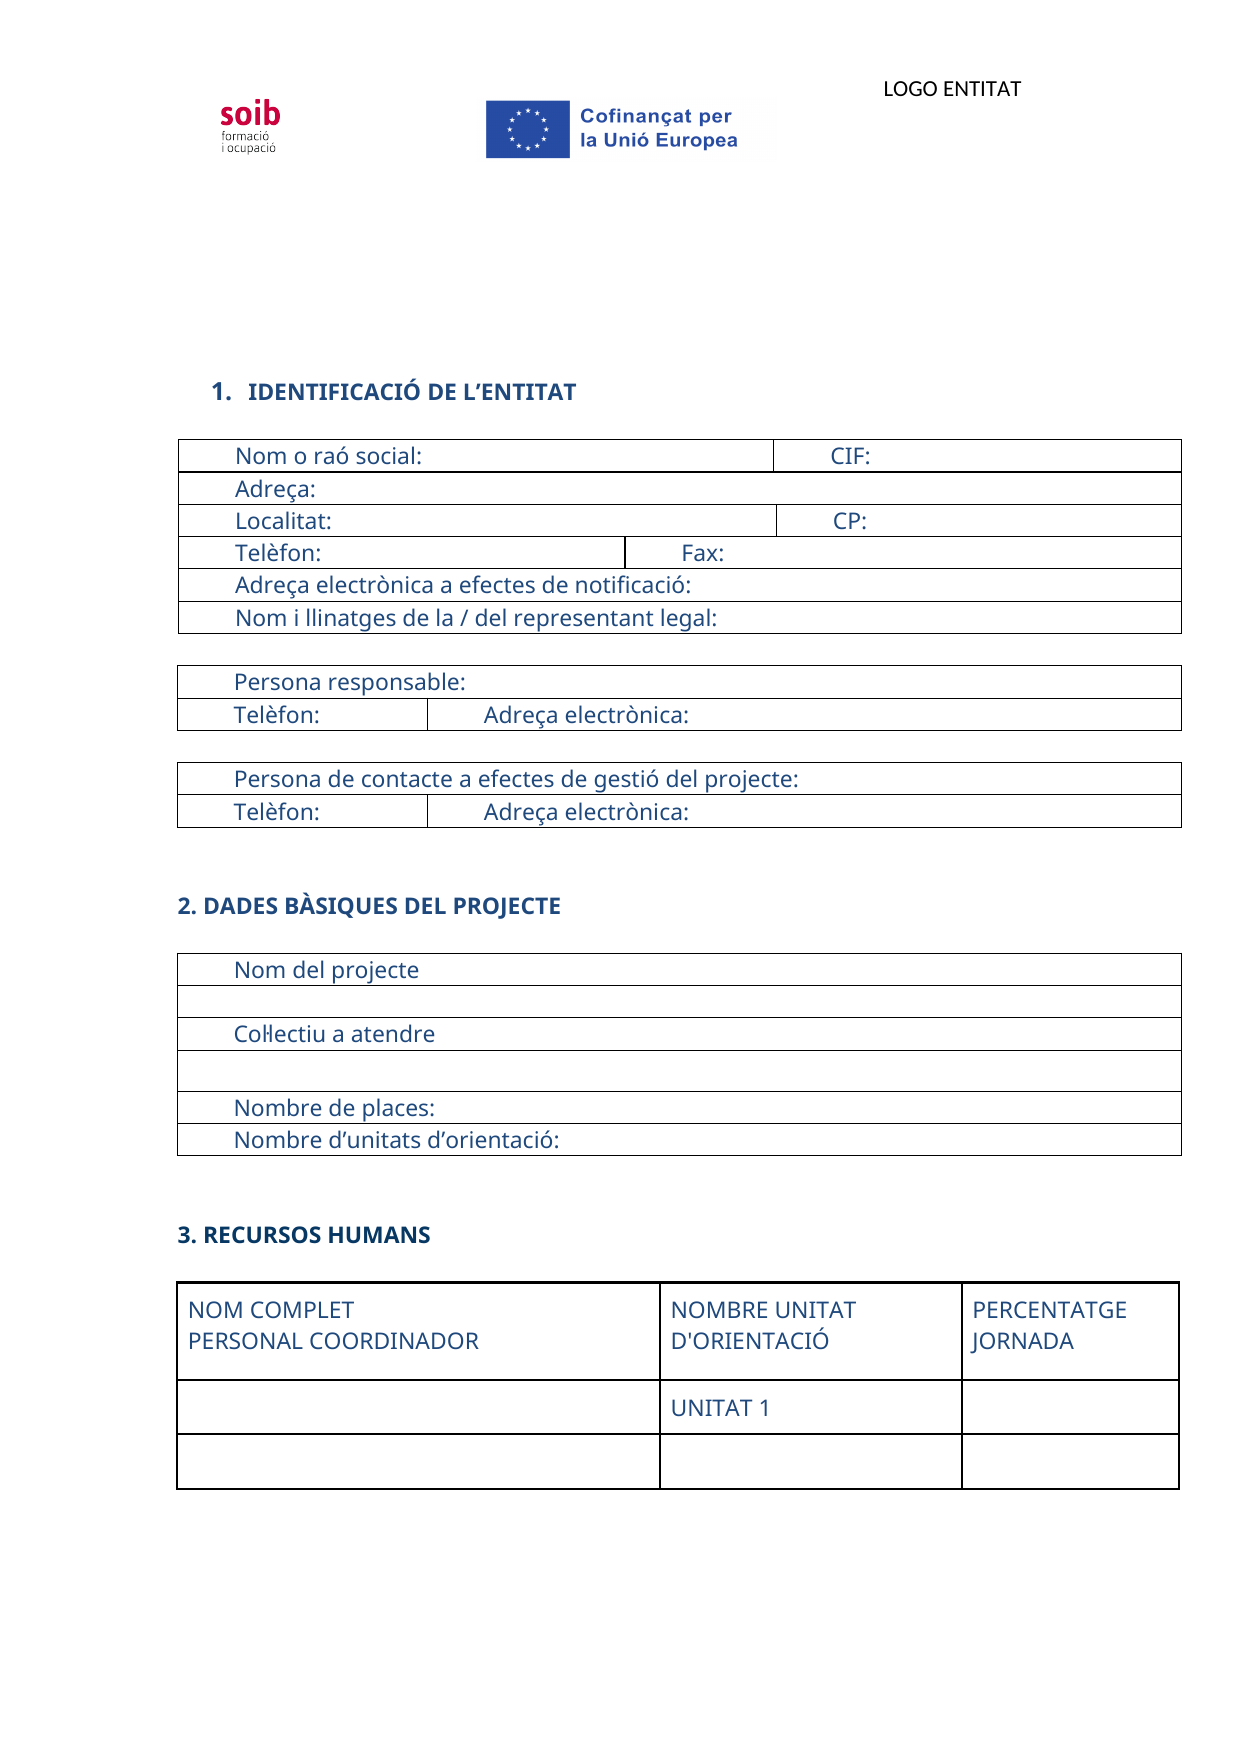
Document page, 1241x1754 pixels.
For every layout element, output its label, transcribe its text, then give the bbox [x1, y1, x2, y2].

table_cell Nombre de places: [178, 1092, 1181, 1123]
table_cell Adreça electrònica a efectes de notificació: [179, 569, 1181, 601]
table_header PERCENTATGE JORNADA [963, 1284, 1178, 1379]
picture [192, 73, 309, 183]
table_cell [178, 1381, 659, 1433]
text 3. RECURSOS HUMANS [177, 1219, 1091, 1250]
table_cell Adreça: [179, 473, 1181, 504]
table_header Persona de contacte a efectes de gestió del projecte: [178, 763, 1181, 794]
table_header Nom del projecte [178, 954, 1181, 985]
table_cell Localitat: [179, 505, 776, 536]
text 2. DADES BÀSIQUES DEL PROJECTE [177, 890, 1122, 921]
table_header IDENTIFICACIÓ DE L’ENTITAT [162, 374, 1181, 439]
table_cell CP: [777, 505, 1181, 536]
table_cell Col·lectiu a atendre [178, 1018, 1181, 1049]
table_cell [963, 1435, 1178, 1487]
table_cell Fax: [626, 537, 1181, 568]
table_cell [162, 536, 178, 568]
table_cell Adreça electrònica: [428, 795, 1181, 827]
table_cell [963, 1381, 1178, 1433]
picture [476, 97, 777, 162]
table_cell Telèfon: [178, 699, 427, 730]
table_cell CIF: [774, 440, 1181, 471]
table_header NOM COMPLET PERSONAL COORDINADOR [178, 1284, 659, 1379]
table_cell UNITAT 1 [661, 1381, 961, 1433]
table_cell Telèfon: [179, 537, 624, 568]
table_cell [178, 1051, 1181, 1091]
table_cell [162, 504, 178, 536]
table_cell [162, 568, 178, 601]
table_header NOMBRE UNITAT D'ORIENTACIÓ [661, 1284, 961, 1379]
table_header Persona responsable: [178, 666, 1181, 697]
table_cell [178, 1435, 659, 1487]
table_cell Telèfon: [178, 795, 427, 827]
table_cell [661, 1435, 961, 1487]
table_cell Nombre d’unitats d’orientació: [178, 1124, 1181, 1155]
table_cell Nom i llinatges de la / del representant legal: [179, 602, 1181, 633]
table_cell [162, 471, 178, 504]
table_cell [178, 986, 1181, 1017]
table_cell Nom o raó social: [179, 440, 773, 471]
table_cell Adreça electrònica: [428, 699, 1181, 730]
table_cell [162, 601, 178, 633]
table_cell [162, 439, 178, 471]
